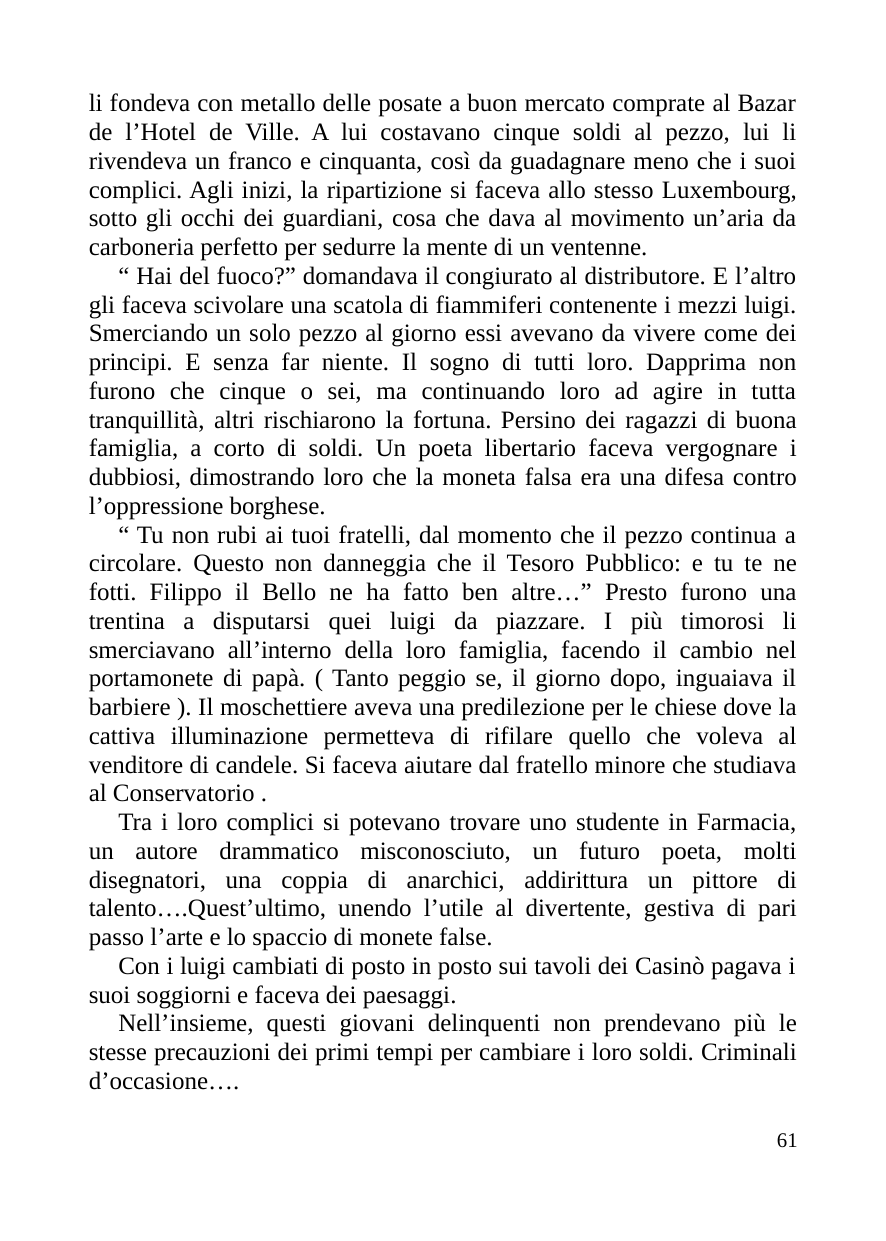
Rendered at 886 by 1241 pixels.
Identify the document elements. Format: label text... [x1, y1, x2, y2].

text li fondeva con metallo delle posate a buon mercato comprate al Bazar de l’Hotel de Ville. A lui costavano cinque soldi al pezzo, lui li rivendeva un franco e cinquanta, così da guadagnare meno che i suoi complici. Agli inizi, la ripartizione si faceva allo stesso Luxembourg, sotto gli occhi dei guardiani, cosa che dava al movimento un’aria da carboneria perfetto per sedurre la mente di un ventenne. [88, 88, 797, 261]
text Tra i loro complici si potevano trovare uno studente in Farmacia, un autore drammatico misconosciuto, un futuro poeta, molti disegnatori, una coppia di anarchici, addirittura un pittore di talento….Quest’ultimo, unendo l’utile al divertente, gestiva di pari passo l’arte e lo spaccio di monete false. [88, 807, 797, 951]
text Nell’insieme, questi giovani delinquenti non prendevano più le stesse precauzioni dei primi tempi per cambiare i loro soldi. Criminali d’occasione…. [88, 1008, 797, 1095]
text “ Hai del fuoco?” domandava il congiurato al distributore. E l’altro gli faceva scivolare una scatola di fiammiferi contenente i mezzi luigi. Smerciando un solo pezzo al giorno essi avevano da vivere come dei principi. E senza far niente. Il sogno di tutti loro. Dapprima non furono che cinque o sei, ma continuando loro ad agire in tutta tranquillità, altri rischiarono la fortuna. Persino dei ragazzi di buona famiglia, a corto di soldi. Un poeta libertario faceva vergognare i dubbiosi, dimostrando loro che la moneta falsa era una difesa contro l’oppressione borghese. [88, 261, 797, 520]
text “ Tu non rubi ai tuoi fratelli, dal momento che il pezzo continua a circolare. Questo non danneggia che il Tesoro Pubblico: e tu te ne fotti. Filippo il Bello ne ha fatto ben altre…” Presto furono una trentina a disputarsi quei luigi da piazzare. I più timorosi li smerciavano all’interno della loro famiglia, facendo il cambio nel portamonete di papà. ( Tanto peggio se, il giorno dopo, inguaiava il barbiere ). Il moschettiere aveva una predilezione per le chiese dove la cattiva illuminazione permetteva di rifilare quello che voleva al venditore di candele. Si faceva aiutare dal fratello minore che studiava al Conservatorio . [88, 520, 797, 807]
text Con i luigi cambiati di posto in posto sui tavoli dei Casinò pagava i suoi soggiorni e faceva dei paesaggi. [88, 951, 797, 1008]
